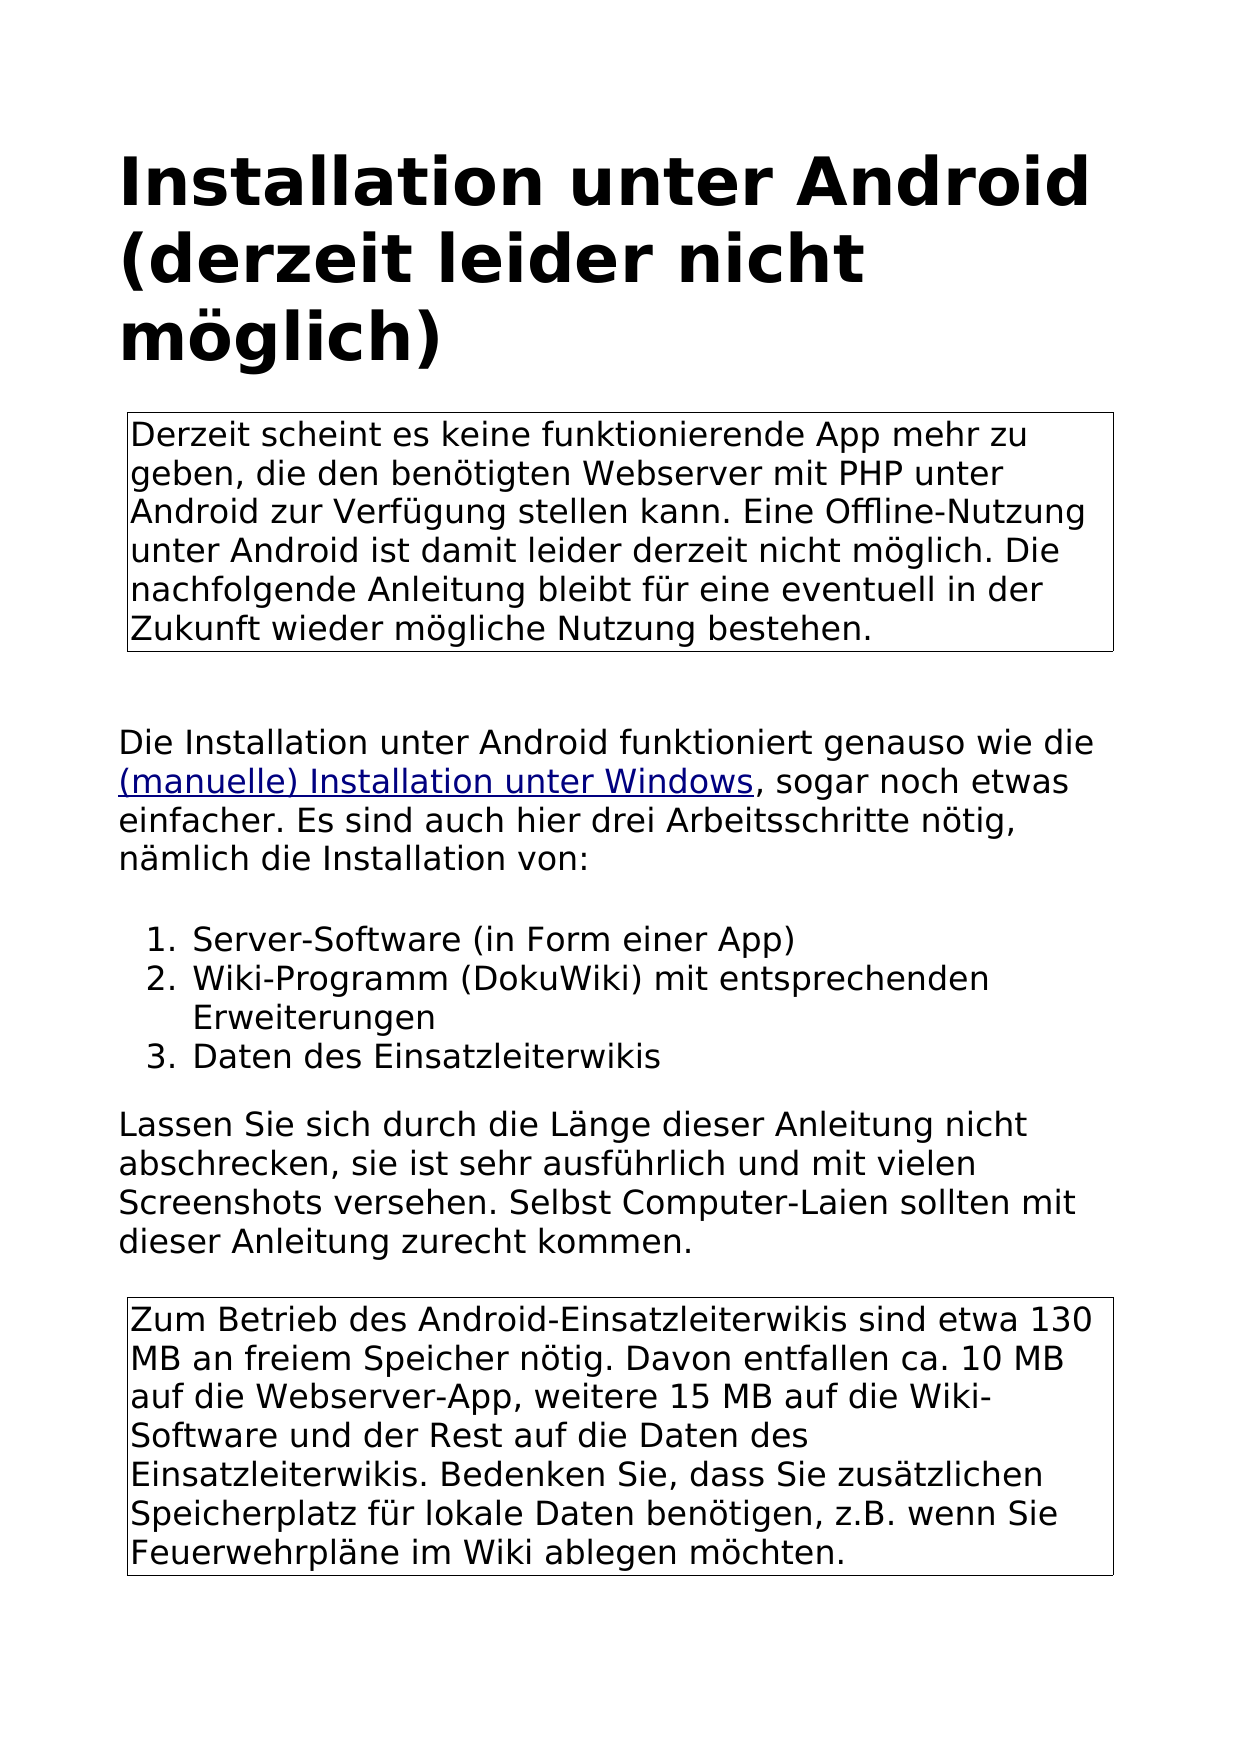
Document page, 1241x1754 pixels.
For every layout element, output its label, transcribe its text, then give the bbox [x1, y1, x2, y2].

list Daten des Einsatzleiterwikis [177, 1037, 1122, 1076]
subtitle Installation unter Android (derzeit leider nicht möglich) [118, 143, 1122, 376]
list Wiki-Programm (DokuWiki) mit entsprechenden Erweiterungen [177, 959, 1122, 1037]
text Die Installation unter Android funktioniert genauso wie die (manuelle) Installation unter Windows, sogar noch etwas einfacher. Es sind auch hier drei Arbeitsschritte nötig, nämlich die Installation von: [118, 723, 1122, 879]
table_header Zum Betrieb des Android-Einsatzleiterwikis sind etwa 130 MB an freiem Speicher nötig. Davon entfallen ca. 10 MB auf die Webserver-App, weitere 15 MB auf die Wiki-Software und der Rest auf die Daten des Einsatzleiterwikis. Bedenken Sie, dass Sie zusätzlichen Speicherplatz für lokale Daten benötigen, z.B. wenn Sie Feuerwehrpläne im Wiki ablegen möchten. [128, 1298, 1113, 1575]
list Server-Software (in Form einer App) [177, 921, 1122, 959]
table_header Derzeit scheint es keine funktionierende App mehr zu geben, die den benötigten Webserver mit PHP unter Android zur Verfügung stellen kann. Eine Offline-Nutzung unter Android ist damit leider derzeit nicht möglich. Die nachfolgende Anleitung bleibt für eine eventuell in der Zukunft wieder mögliche Nutzung bestehen. [128, 413, 1113, 651]
text Lassen Sie sich durch die Länge dieser Anleitung nicht abschrecken, sie ist sehr ausführlich und mit vielen Screenshots versehen. Selbst Computer-Laien sollten mit dieser Anleitung zurecht kommen. [118, 1106, 1122, 1261]
